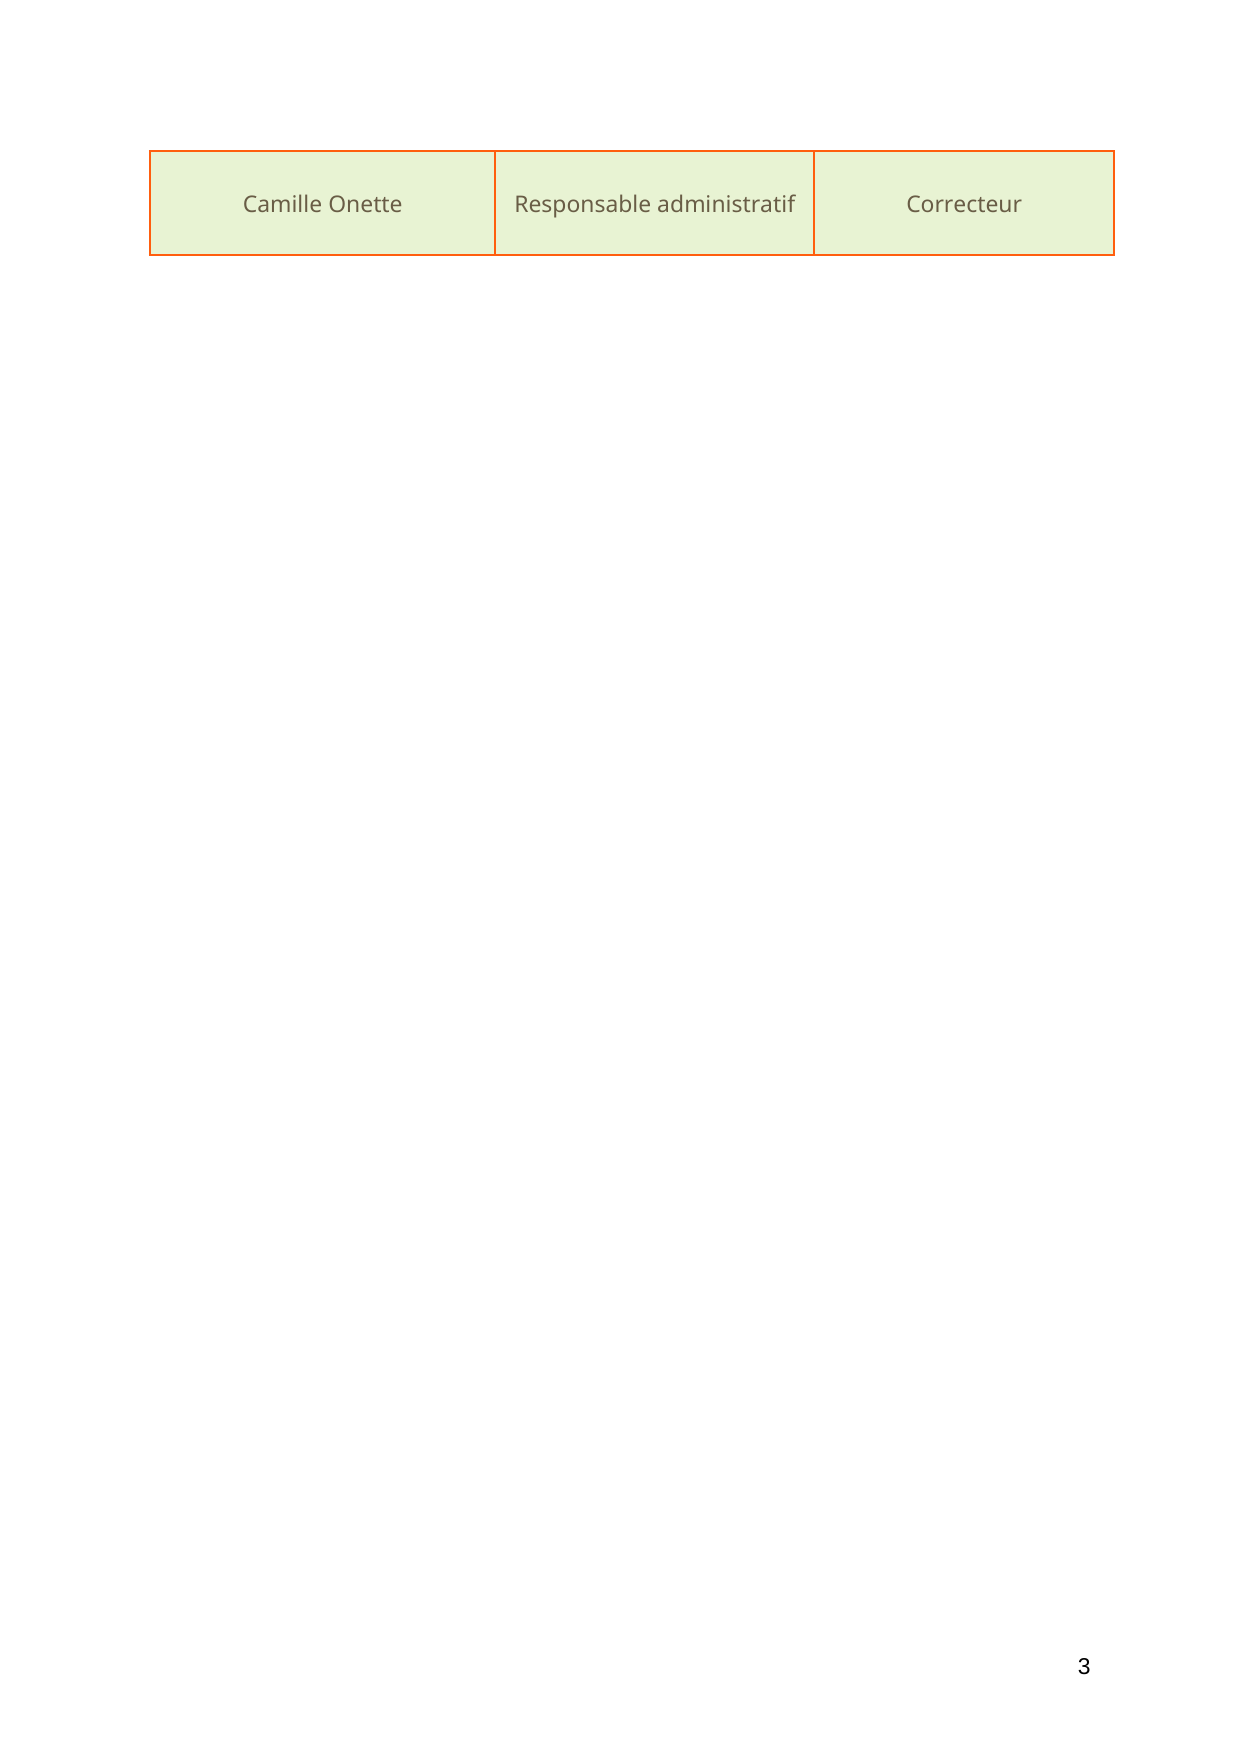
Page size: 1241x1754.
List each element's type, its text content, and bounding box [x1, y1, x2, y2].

table_cell Correcteur [815, 152, 1113, 254]
table_cell Camille Onette [151, 152, 494, 254]
table_cell Responsable administratif [496, 152, 813, 254]
